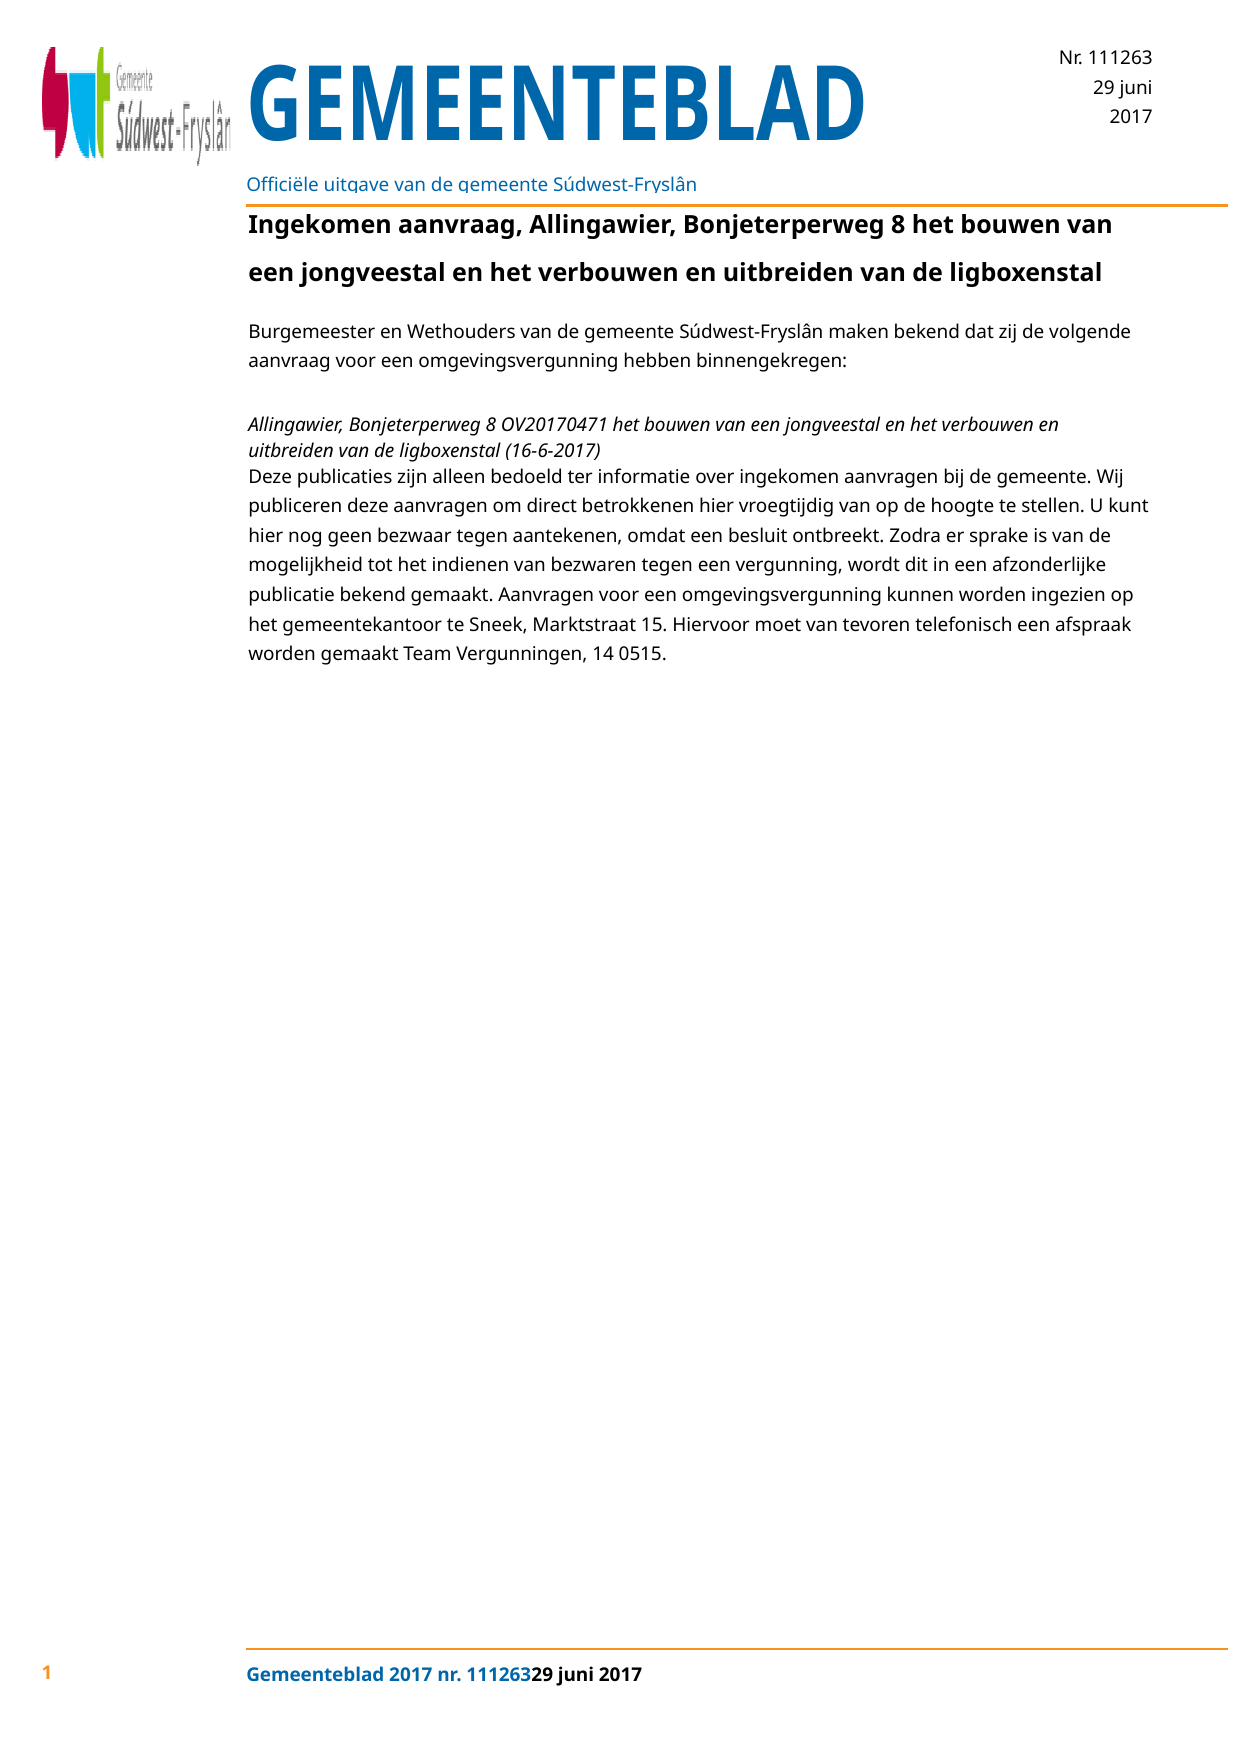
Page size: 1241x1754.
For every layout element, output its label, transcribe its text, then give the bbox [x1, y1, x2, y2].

text Deze publicaties zijn alleen bedoeld ter informatie over ingekomen aanvragen bij de gemeente. Wij publiceren deze aanvragen om direct betrokkenen hier vroegtijdig van op de hoogte te stellen. U kunt hier nog geen bezwaar tegen aantekenen, omdat een besluit ontbreekt. Zodra er sprake is van de mogelijkheid tot het indienen van bezwaren tegen een vergunning, wordt dit in een afzonderlijke publicatie bekend gemaakt. Aanvragen voor een omgevingsvergunning kunnen worden ingezien op het gemeentekantoor te Sneek, Marktstraat 15. Hiervoor moet van tevoren telefonisch een afspraak worden gemaakt Team Vergunningen, 14 0515. [248, 463, 1152, 666]
text Allingawier, Bonjeterperweg 8 OV20170471 het bouwen van een jongveestal en het verbouwen en uitbreiden van de ligboxenstal (16-6-2017) [248, 411, 1152, 463]
picture [41, 47, 231, 172]
text Burgemeester en Wethouders van de gemeente Súdwest-Fryslân maken bekend dat zij de volgende aanvraag voor een omgevingsvergunning hebben binnengekregen: [248, 318, 1152, 373]
text Ingekomen aanvraag, Allingawier, Bonjeterperweg 8 het bouwen van een jongveestal en het verbouwen en uitbreiden van de ligboxenstal [248, 207, 1152, 288]
